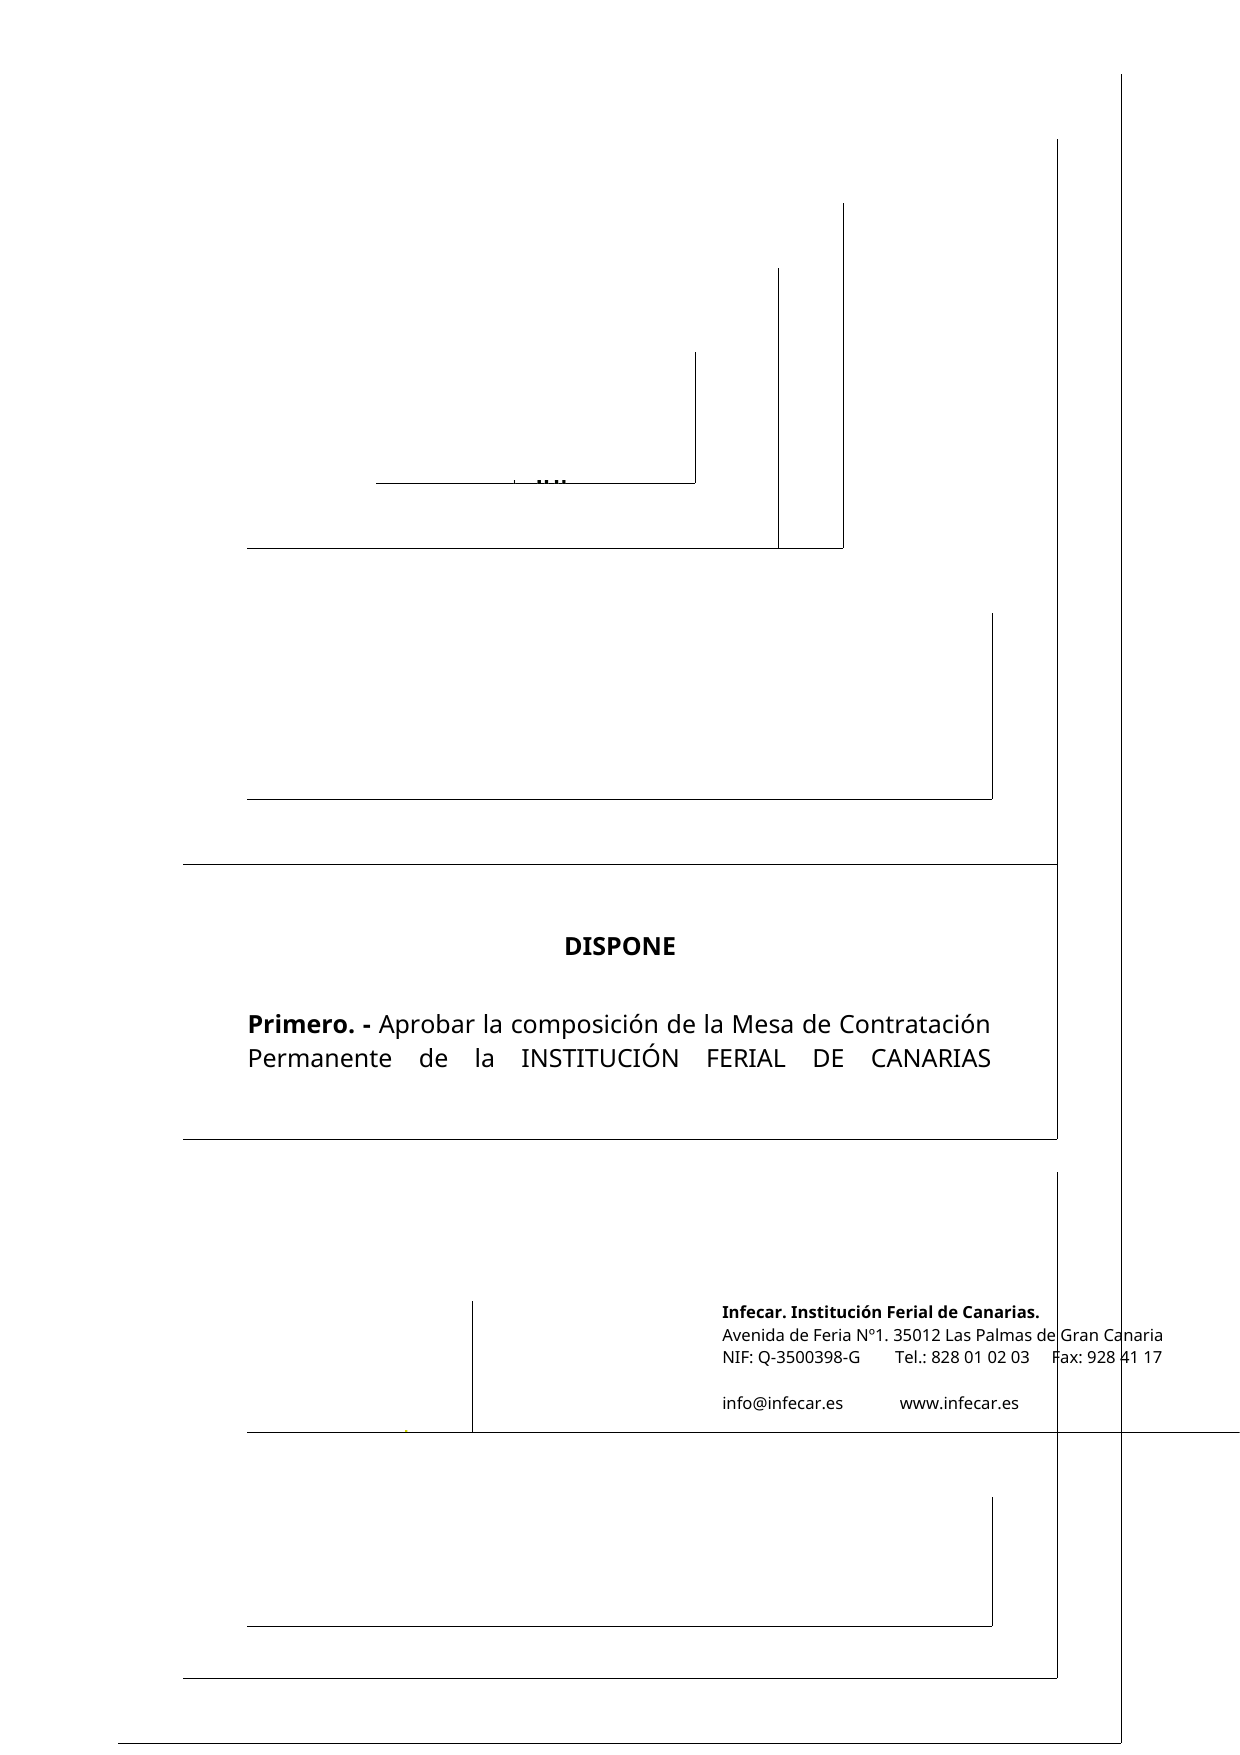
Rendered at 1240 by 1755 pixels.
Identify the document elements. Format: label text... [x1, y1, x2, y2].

text Primero. - Aprobar la composición de la Mesa de Contratación Permanente de la INSTITUCIÓN FERIAL DE CANARIAS [183, 942, 1057, 1139]
subtitle DISPONE [183, 864, 1057, 942]
